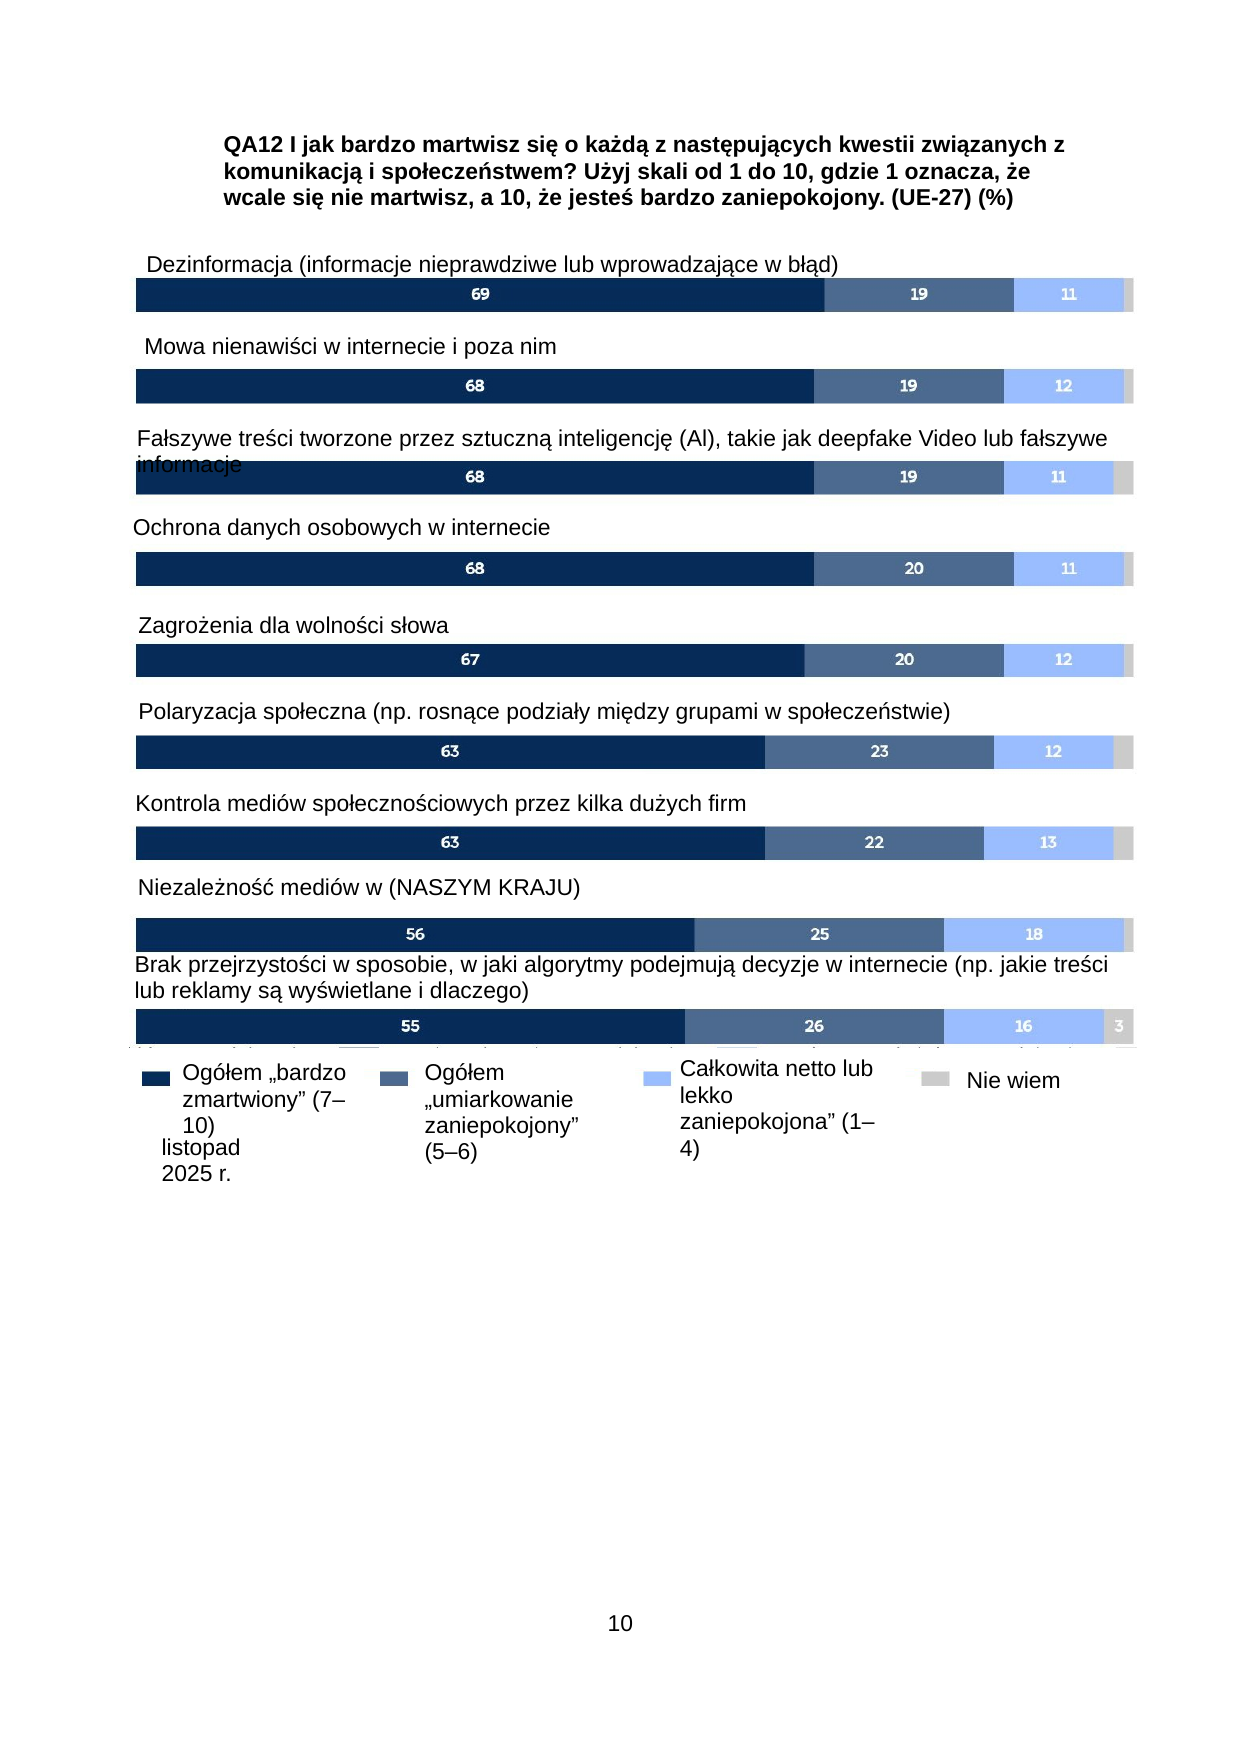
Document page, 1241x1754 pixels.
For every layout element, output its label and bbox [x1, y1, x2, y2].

picture [728, 1068, 735, 1075]
picture [445, 1069, 451, 1079]
picture [312, 1068, 318, 1079]
picture [215, 1069, 222, 1079]
picture [139, 1068, 957, 1088]
picture [336, 1069, 343, 1079]
picture [458, 1069, 465, 1079]
picture [826, 1068, 833, 1075]
picture [203, 1069, 209, 1079]
picture [185, 1068, 197, 1078]
picture [129, 237, 1137, 1048]
picture [427, 1068, 439, 1078]
